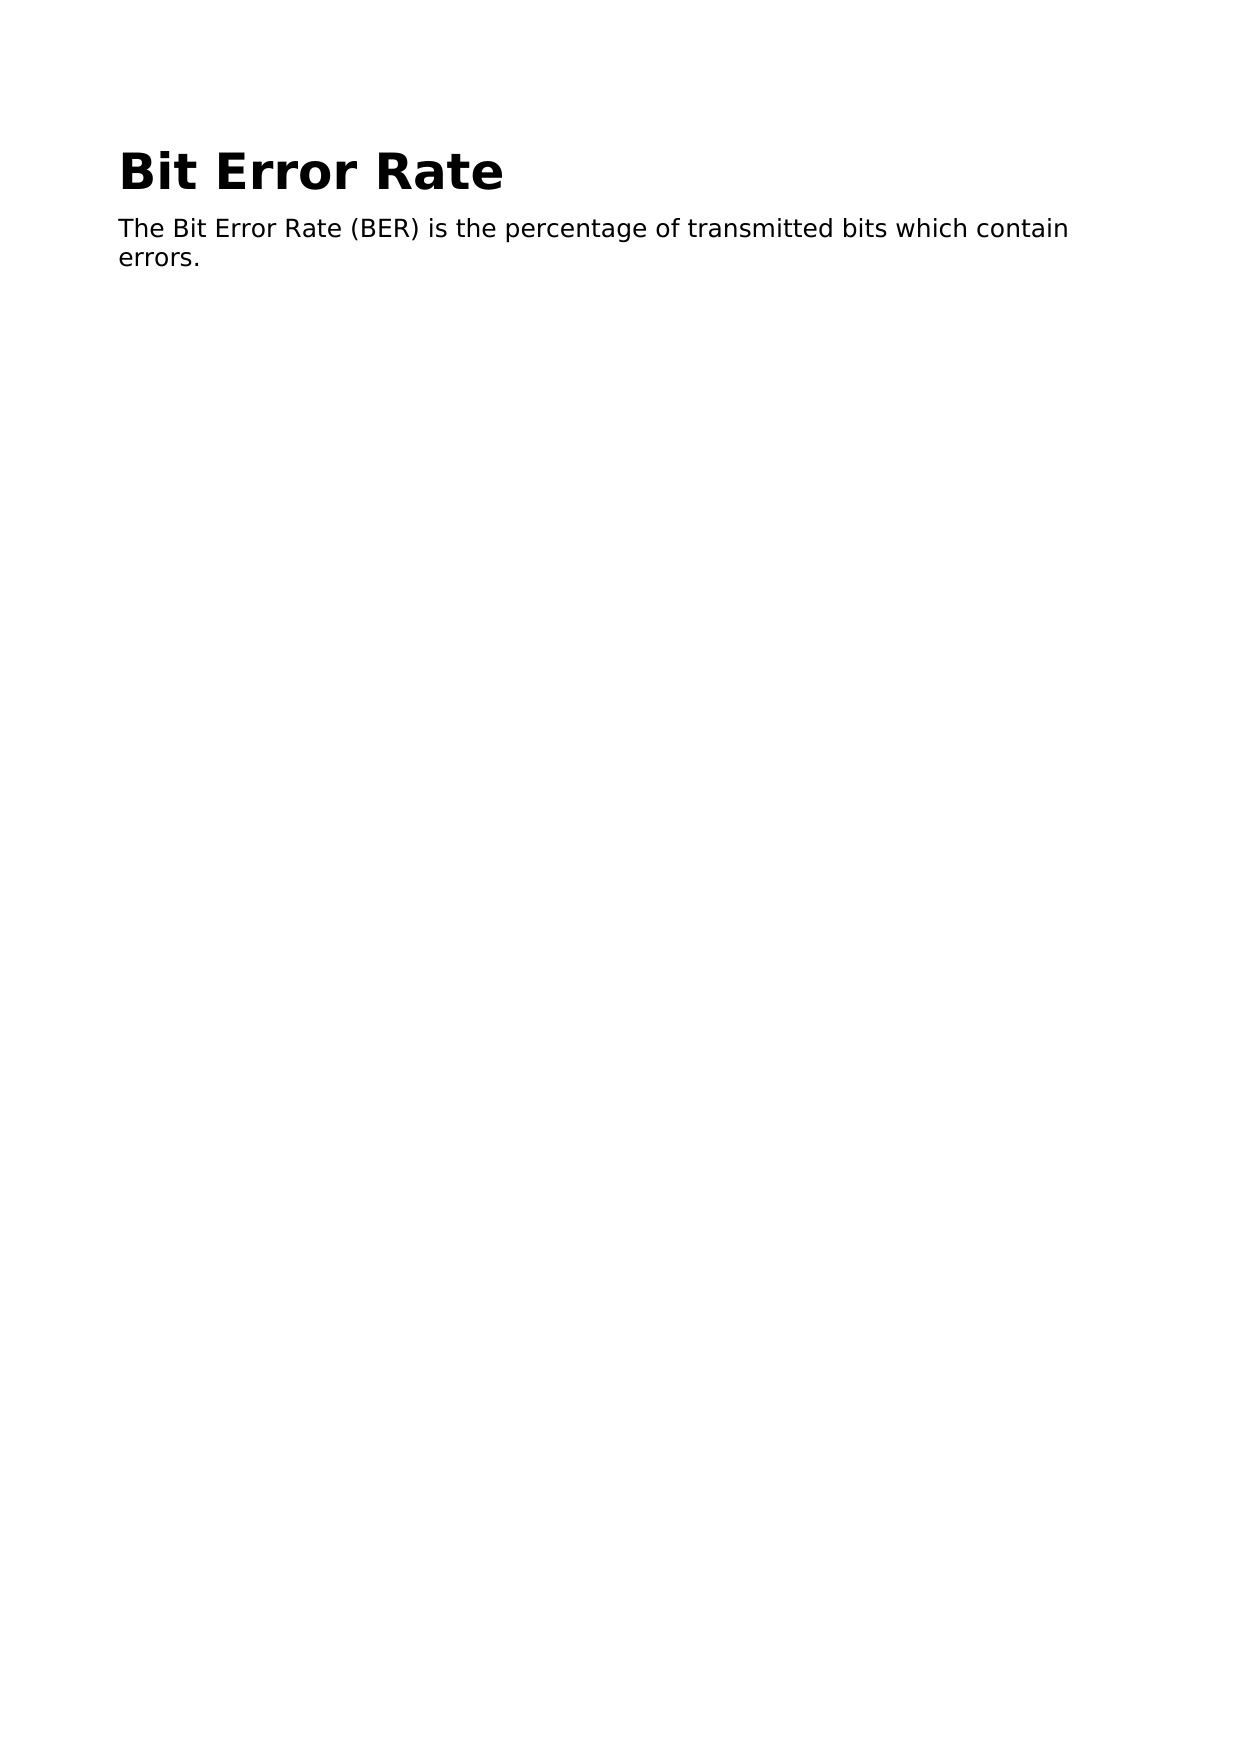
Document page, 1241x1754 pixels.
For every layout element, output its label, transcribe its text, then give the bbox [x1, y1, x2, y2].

subtitle Bit Error Rate [118, 143, 1122, 201]
text The Bit Error Rate (BER) is the percentage of transmitted bits which contain errors. [118, 214, 1122, 272]
